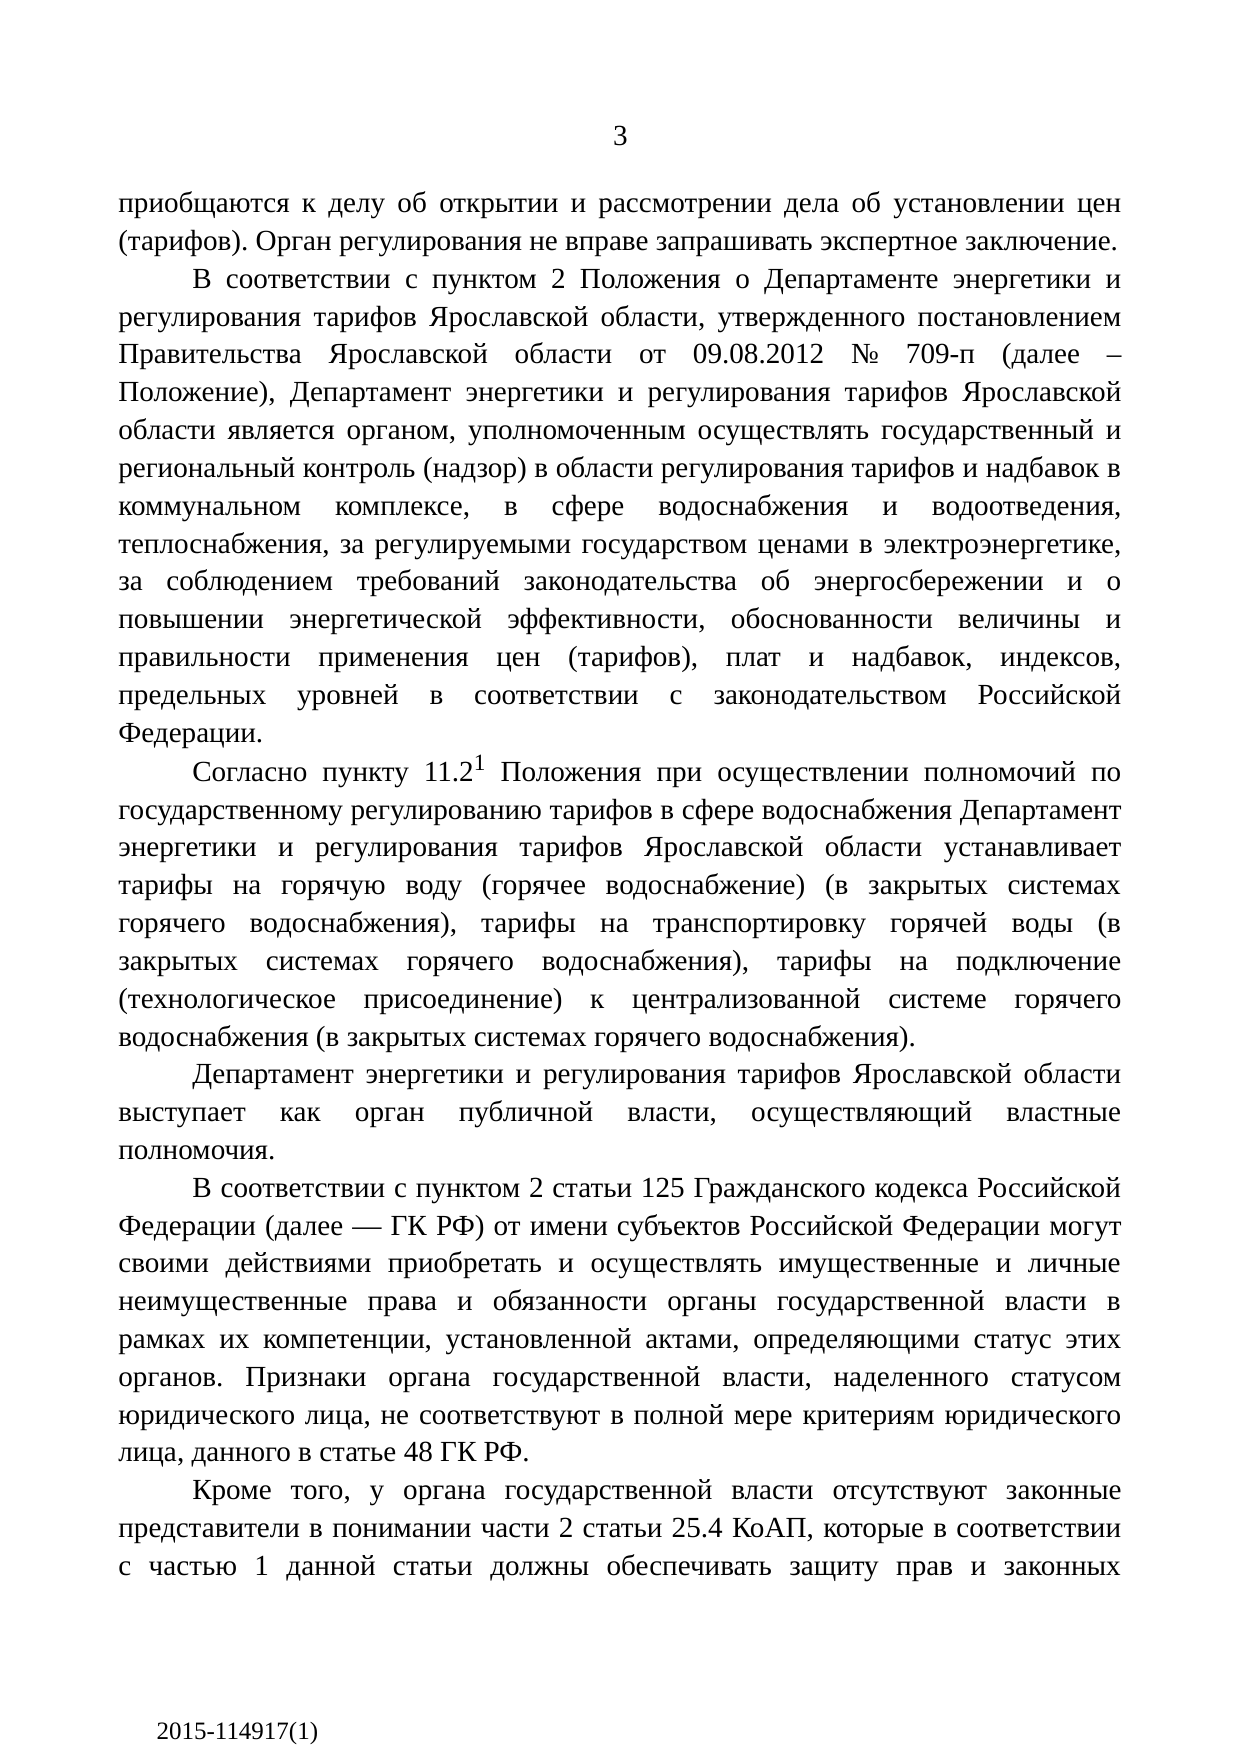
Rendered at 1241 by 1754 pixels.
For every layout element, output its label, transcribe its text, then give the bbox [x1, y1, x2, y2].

text приобщаются к делу об открытии и рассмотрении дела об установлении цен (тарифов). Орган регулирования не вправе запрашивать экспертное заключение. [118, 181, 1122, 257]
text Согласно пункту 11.21 Положения при осуществлении полномочий по государственному регулированию тарифов в сфере водоснабжения Департамент энергетики и регулирования тарифов Ярославской области устанавливает тарифы на горячую воду (горячее водоснабжение) (в закрытых системах горячего водоснабжения), тарифы на транспортировку горячей воды (в закрытых системах горячего водоснабжения), тарифы на подключение (технологическое присоединение) к централизованной системе горячего водоснабжения (в закрытых системах горячего водоснабжения). [118, 748, 1122, 1052]
text Кроме того, у органа государственной власти отсутствуют законные представители в понимании части 2 статьи 25.4 КоАП, которые в соответствии с частью 1 данной статьи должны обеспечивать защиту прав и законных [118, 1468, 1122, 1582]
text В соответствии с пунктом 2 Положения о Департаменте энергетики и регулирования тарифов Ярославской области, утвержденного постановлением Правительства Ярославской области от 09.08.2012 № 709-п (далее – Положение), Департамент энергетики и регулирования тарифов Ярославской области является органом, уполномоченным осуществлять государственный и региональный контроль (надзор) в области регулирования тарифов и надбавок в коммунальном комплексе, в сфере водоснабжения и водоотведения, теплоснабжения, за регулируемыми государством ценами в электроэнергетике, за соблюдением требований законодательства об энергосбережении и о повышении энергетической эффективности, обоснованности величины и правильности применения цен (тарифов), плат и надбавок, индексов, предельных уровней в соответствии с законодательством Российской Федерации. [118, 257, 1122, 748]
text В соответствии с пунктом 2 статьи 125 Гражданского кодекса Российской Федерации (далее — ГК РФ) от имени субъектов Российской Федерации могут своими действиями приобретать и осуществлять имущественные и личные неимущественные права и обязанности органы государственной власти в рамках их компетенции, установленной актами, определяющими статус этих органов. Признаки органа государственной власти, наделенного статусом юридического лица, не соответствуют в полной мере критериям юридического лица, данного в статье 48 ГК РФ. [118, 1166, 1122, 1468]
text Департамент энергетики и регулирования тарифов Ярославской области выступает как орган публичной власти, осуществляющий властные полномочия. [118, 1052, 1122, 1166]
